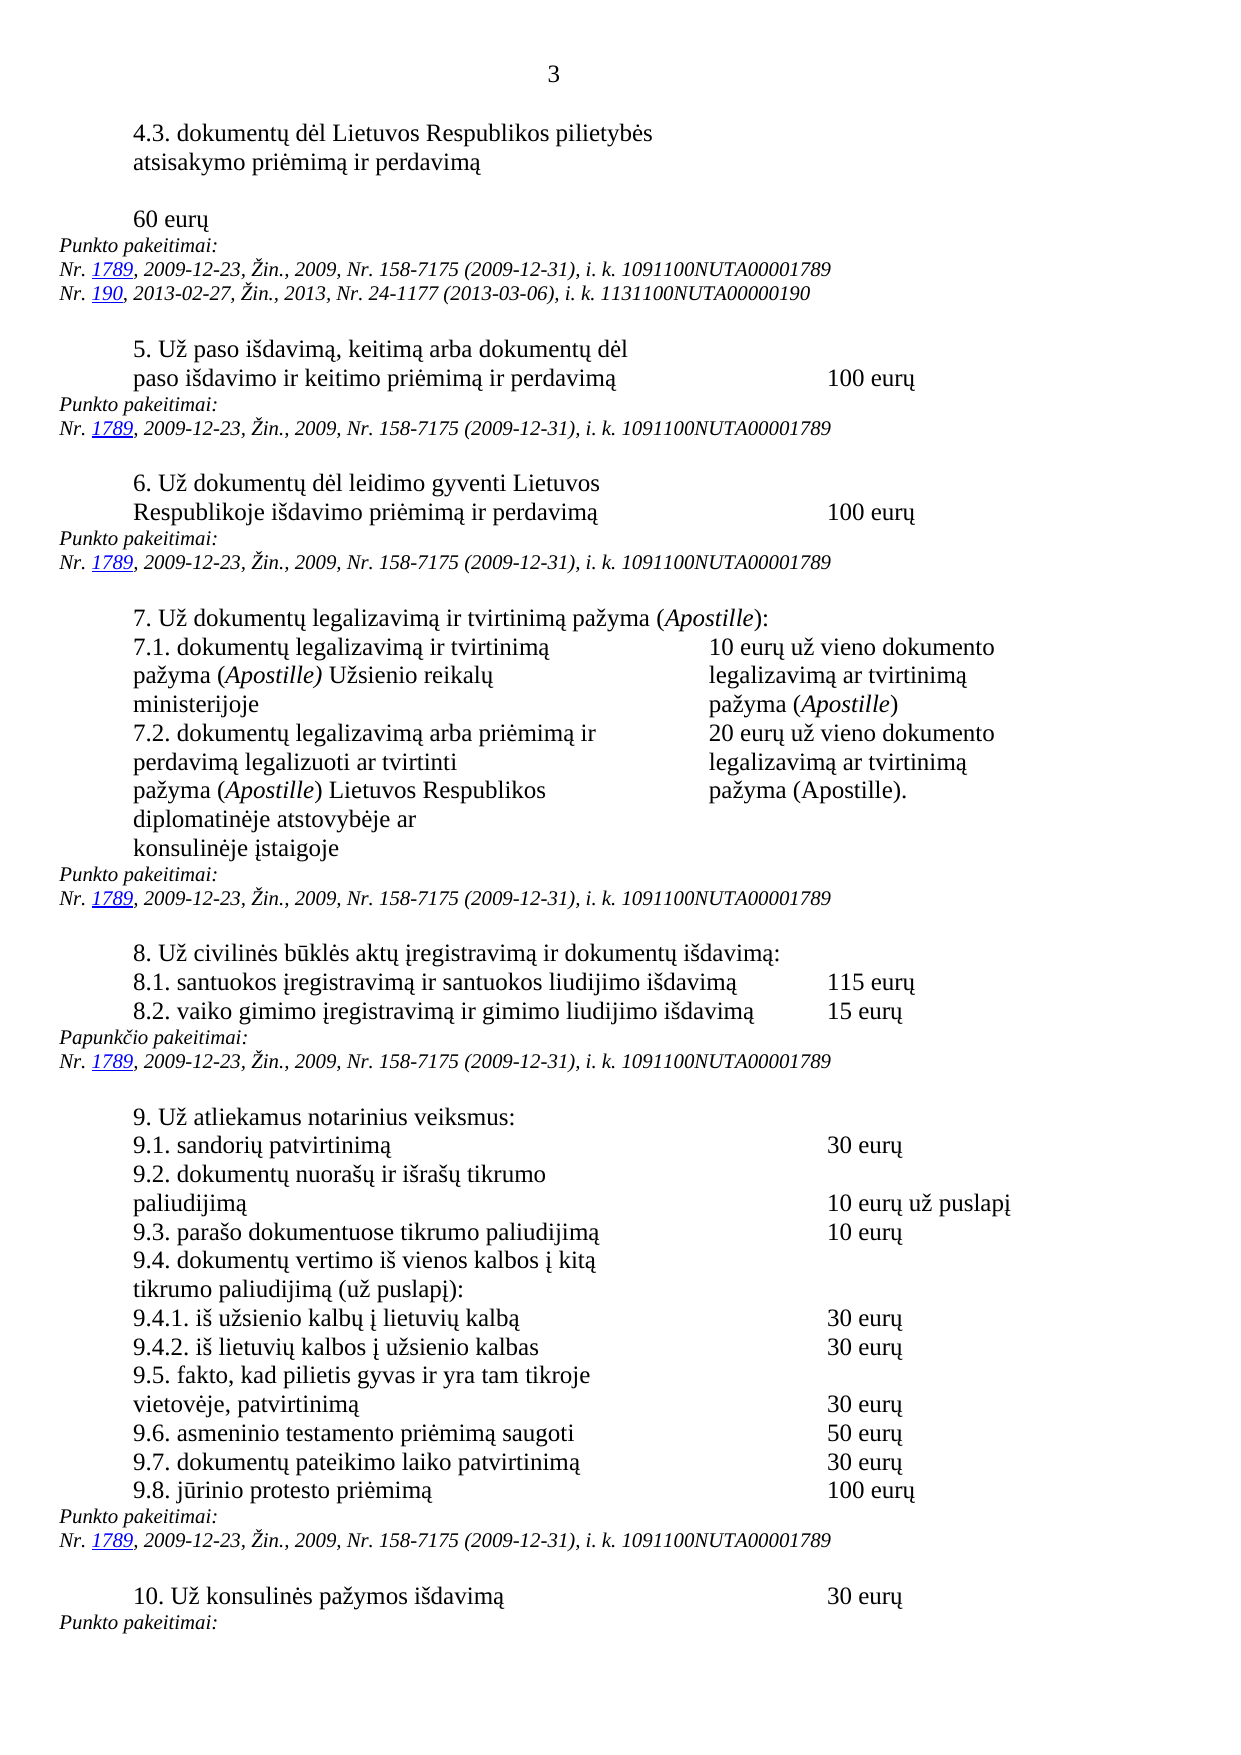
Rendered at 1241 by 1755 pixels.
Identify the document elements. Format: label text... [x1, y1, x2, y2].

text Punkto pakeitimai: [59, 1610, 1048, 1634]
text Nr. 190, 2013-02-27, Žin., 2013, Nr. 24-1177 (2013-03-06), i. k. 1131100NUTA00000190 [59, 281, 1048, 305]
text 5. Už paso išdavimą, keitimą arba dokumentų dėl [133, 334, 1048, 363]
text Punkto pakeitimai: [59, 1504, 1048, 1528]
text 8.2. vaiko gimimo įregistravimą ir gimimo liudijimo išdavimą 15 eurų [133, 996, 1048, 1025]
text diplomatinėje atstovybėje ar [133, 804, 1048, 833]
text 7. Už dokumentų legalizavimą ir tvirtinimą pažyma (Apostille): [133, 603, 1048, 632]
text ministerijoje pažyma (Apostille) [133, 689, 1048, 718]
text tikrumo paliudijimą (už puslapį): [133, 1274, 1048, 1303]
text 10. Už konsulinės pažymos išdavimą 30 eurų [133, 1581, 1048, 1610]
text Respublikoje išdavimo priėmimą ir perdavimą 100 eurų [133, 497, 1048, 526]
text perdavimą legalizuoti ar tvirtinti legalizavimą ar tvirtinimą [133, 747, 1048, 775]
text Nr. 1789, 2009-12-23, Žin., 2009, Nr. 158-7175 (2009-12-31), i. k. 1091100NUTA00001789 [59, 416, 1048, 440]
text 9.4. dokumentų vertimo iš vienos kalbos į kitą [133, 1245, 1048, 1274]
text vietovėje, patvirtinimą 30 eurų [133, 1389, 1048, 1418]
text 9.5. fakto, kad pilietis gyvas ir yra tam tikroje [133, 1360, 1048, 1389]
text Punkto pakeitimai: [59, 233, 1048, 257]
text 9.6. asmeninio testamento priėmimą saugoti 50 eurų [133, 1418, 1048, 1447]
text Punkto pakeitimai: [59, 392, 1048, 416]
text Papunkčio pakeitimai: [59, 1025, 1048, 1049]
text paso išdavimo ir keitimo priėmimą ir perdavimą 100 eurų [133, 363, 1048, 392]
text 9.1. sandorių patvirtinimą 30 eurų [133, 1130, 1048, 1159]
text 9.2. dokumentų nuorašų ir išrašų tikrumo [133, 1159, 1048, 1188]
text Punkto pakeitimai: [59, 862, 1048, 886]
text 9.4.2. iš lietuvių kalbos į užsienio kalbas 30 eurų [133, 1332, 1048, 1360]
text 8.1. santuokos įregistravimą ir santuokos liudijimo išdavimą 115 eurų [133, 967, 1048, 996]
text 9.7. dokumentų pateikimo laiko patvirtinimą 30 eurų [133, 1447, 1048, 1475]
text Nr. 1789, 2009-12-23, Žin., 2009, Nr. 158-7175 (2009-12-31), i. k. 1091100NUTA00001789 [59, 550, 1048, 574]
text Nr. 1789, 2009-12-23, Žin., 2009, Nr. 158-7175 (2009-12-31), i. k. 1091100NUTA00001789 [59, 886, 1048, 910]
text 4.3. dokumentų dėl Lietuvos Respublikos pilietybės atsisakymo priėmimą ir perdavimą 60 eurų [133, 118, 768, 233]
text Nr. 1789, 2009-12-23, Žin., 2009, Nr. 158-7175 (2009-12-31), i. k. 1091100NUTA00001789 [59, 1528, 1048, 1552]
text pažyma (Apostille) Lietuvos Respublikos pažyma (Apostille). [133, 775, 1048, 804]
text pažyma (Apostille) Užsienio reikalų legalizavimą ar tvirtinimą [133, 660, 1048, 689]
text paliudijimą 10 eurų už puslapį [133, 1188, 1048, 1217]
text 9. Už atliekamus notarinius veiksmus: [133, 1102, 1048, 1130]
text konsulinėje įstaigoje [133, 833, 1048, 862]
text Punkto pakeitimai: [59, 526, 1048, 550]
text 9.3. parašo dokumentuose tikrumo paliudijimą 10 eurų [133, 1217, 1048, 1245]
text 7.1. dokumentų legalizavimą ir tvirtinimą 10 eurų už vieno dokumento [133, 632, 1048, 660]
text 6. Už dokumentų dėl leidimo gyventi Lietuvos [133, 468, 1048, 497]
text Nr. 1789, 2009-12-23, Žin., 2009, Nr. 158-7175 (2009-12-31), i. k. 1091100NUTA00001789 [59, 257, 1048, 281]
text Nr. 1789, 2009-12-23, Žin., 2009, Nr. 158-7175 (2009-12-31), i. k. 1091100NUTA00001789 [59, 1049, 1048, 1073]
text 8. Už civilinės būklės aktų įregistravimą ir dokumentų išdavimą: [133, 938, 1048, 967]
text 9.8. jūrinio protesto priėmimą 100 eurų [133, 1475, 1048, 1504]
text 7.2. dokumentų legalizavimą arba priėmimą ir 20 eurų už vieno dokumento [133, 718, 1048, 747]
text 9.4.1. iš užsienio kalbų į lietuvių kalbą 30 eurų [133, 1303, 1048, 1332]
